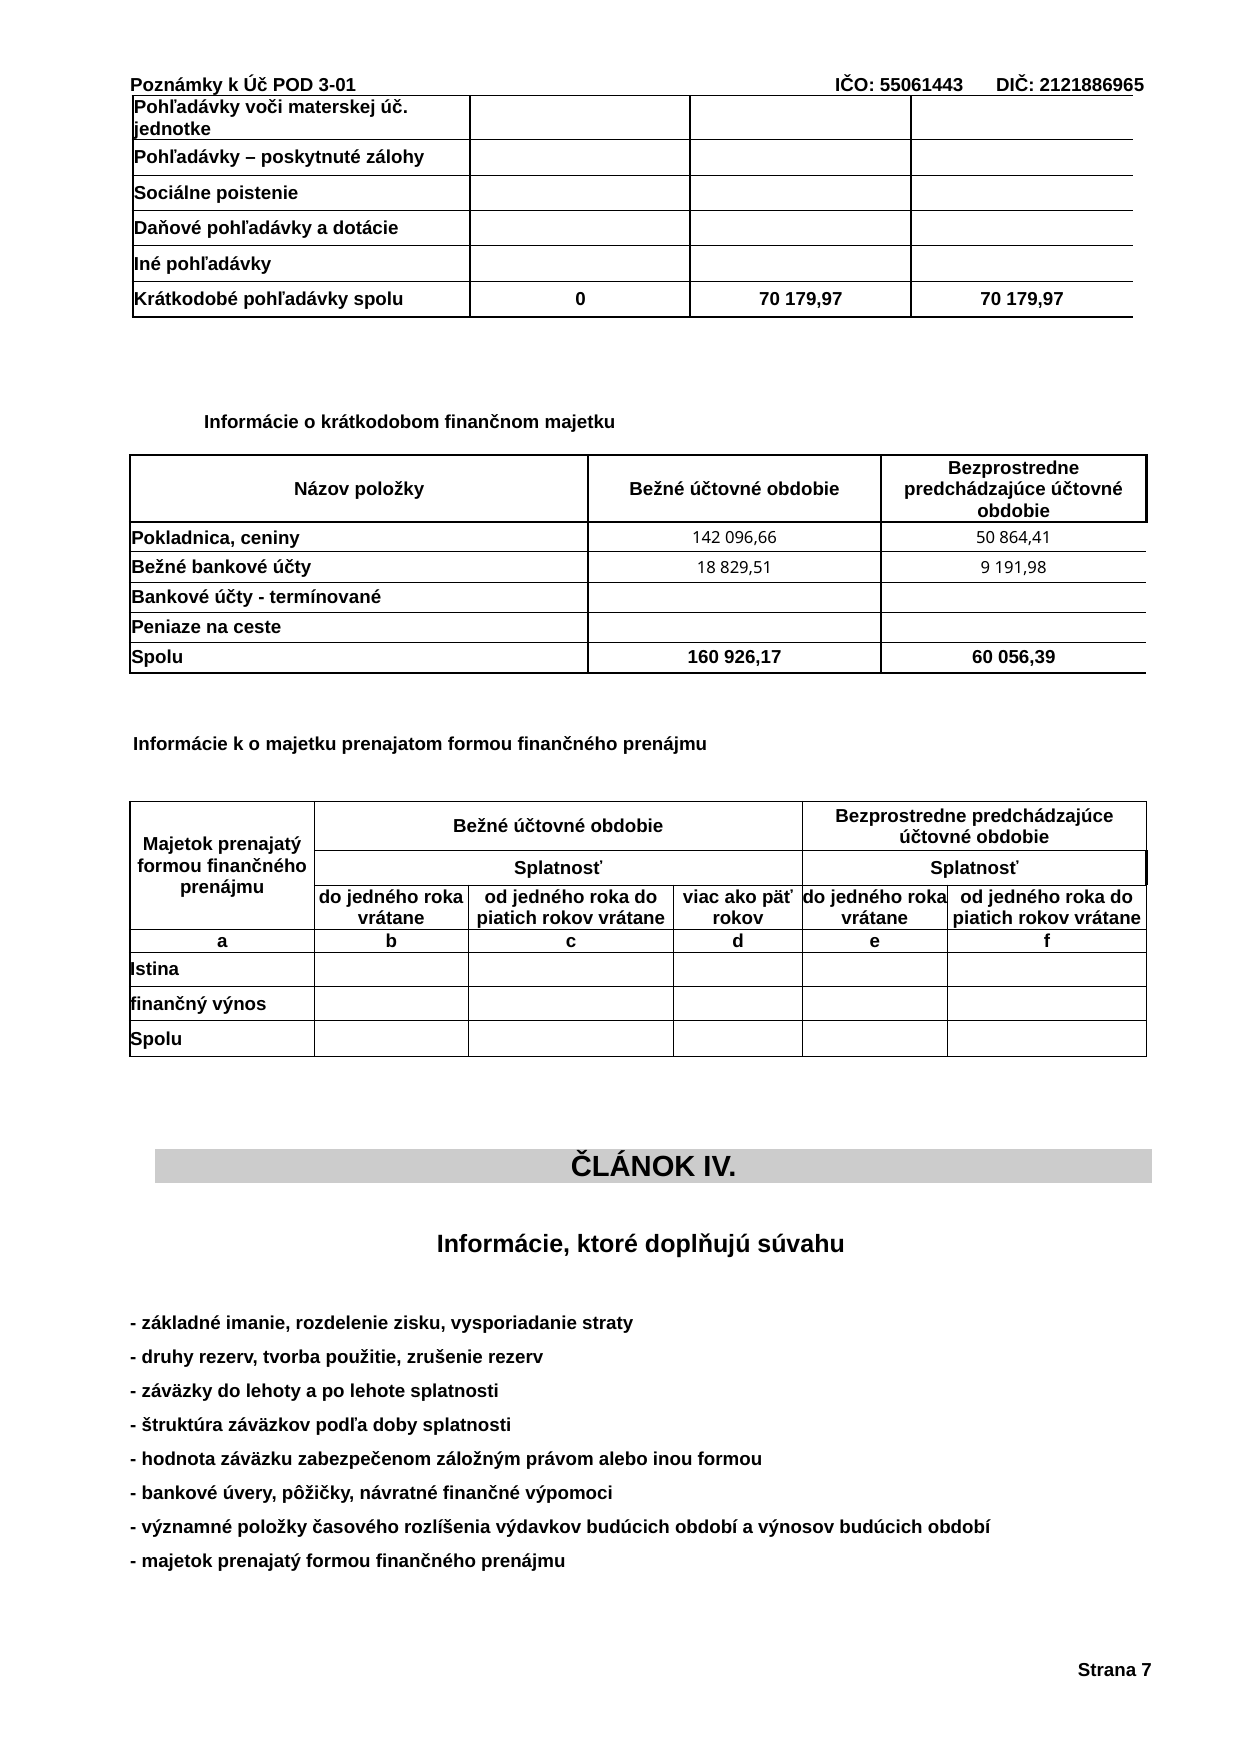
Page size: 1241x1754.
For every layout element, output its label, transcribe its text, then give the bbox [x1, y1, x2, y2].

table_cell [589, 613, 880, 642]
table_cell viac ako päť rokov [674, 886, 802, 929]
table_cell 9 191,98 [882, 552, 1146, 581]
table_cell Peniaze na ceste [131, 613, 587, 642]
table_cell f [948, 930, 1146, 951]
text - základné imanie, rozdelenie zisku, vysporiadanie straty [130, 1312, 1152, 1333]
table_cell [674, 987, 802, 1020]
table_cell Iné pohľadávky [134, 246, 469, 281]
table_cell Pohľadávky – poskytnuté zálohy [134, 140, 469, 174]
table_cell [882, 613, 1146, 642]
table_cell [471, 211, 689, 245]
table_cell Sociálne poistenie [134, 176, 469, 210]
table_cell Istina [131, 953, 314, 986]
table_cell 70 179,97 [691, 282, 910, 316]
table_cell [674, 1021, 802, 1056]
table_cell Bežné bankové účty [131, 552, 587, 581]
table_cell [691, 140, 910, 174]
table_cell Krátkodobé pohľadávky spolu [134, 282, 469, 316]
table_cell Daňové pohľadávky a dotácie [134, 211, 469, 245]
table_cell [912, 246, 1133, 281]
table_cell [691, 176, 910, 210]
table_header Bezprostredne predchádzajúce účtovné obdobie [882, 456, 1145, 521]
text - štruktúra záväzkov podľa doby splatnosti [130, 1414, 1152, 1435]
table_header Bežné účtovné obdobie [589, 456, 880, 521]
table_cell [315, 1021, 468, 1056]
table_cell [469, 1021, 673, 1056]
text - záväzky do lehoty a po lehote splatnosti [130, 1380, 1152, 1401]
table_header Názov položky [131, 456, 587, 521]
table_cell 60 056,39 [882, 643, 1146, 672]
text - hodnota záväzku zabezpečenom záložným právom alebo inou formou [130, 1448, 1152, 1469]
table_cell Bankové účty - termínované [131, 583, 587, 611]
table_cell [803, 953, 947, 986]
table_cell Pokladnica, ceniny [131, 523, 587, 551]
table_cell [948, 1021, 1146, 1056]
table_header Bezprostredne predchádzajúce účtovné obdobie [803, 802, 1146, 850]
table_cell finančný výnos [131, 987, 314, 1020]
table_cell [315, 953, 468, 986]
table_cell Spolu [131, 643, 587, 672]
table_cell 70 179,97 [912, 282, 1133, 316]
table_cell [691, 96, 910, 139]
table_cell [471, 246, 689, 281]
table_cell [948, 953, 1146, 986]
table_cell od jedného roka do piatich rokov vrátane [948, 886, 1146, 929]
table_cell Splatnosť [315, 851, 802, 884]
table_cell [315, 987, 468, 1020]
subtitle ČLÁNOK IV. [155, 1149, 1152, 1183]
table_cell do jedného roka vrátane [315, 886, 468, 929]
table_cell c [469, 930, 673, 951]
table_cell 142 096,66 [589, 523, 880, 551]
table_cell 50 864,41 [882, 523, 1146, 551]
table_cell [803, 1021, 947, 1056]
table_cell [912, 96, 1133, 139]
table_cell [589, 583, 880, 611]
table_cell [912, 176, 1133, 210]
table_cell [469, 987, 673, 1020]
table_cell b [315, 930, 468, 951]
table_cell [674, 953, 802, 986]
table_cell [912, 211, 1133, 245]
table_cell [471, 96, 689, 139]
table_cell [912, 140, 1133, 174]
text - majetok prenajatý formou finančného prenájmu [130, 1549, 1152, 1571]
table_cell [471, 176, 689, 210]
table_cell 160 926,17 [589, 643, 880, 672]
table_header Majetok prenajatý formou finančného prenájmu [131, 802, 314, 929]
table_cell [948, 987, 1146, 1020]
text Informácie, ktoré doplňujú súvahu [130, 1229, 1152, 1258]
table_cell 18 829,51 [589, 552, 880, 581]
table_cell a [131, 930, 314, 951]
table_cell [469, 953, 673, 986]
subtitle Informácie k o majetku prenajatom formou finančného prenájmu [133, 733, 1152, 754]
table_header Bežné účtovné obdobie [315, 802, 802, 850]
table_cell d [674, 930, 802, 951]
table_cell [471, 140, 689, 174]
table_cell Spolu [131, 1021, 314, 1056]
table_cell od jedného roka do piatich rokov vrátane [469, 886, 673, 929]
table_cell [803, 987, 947, 1020]
table_cell [882, 583, 1146, 611]
text - druhy rezerv, tvorba použitie, zrušenie rezerv [130, 1346, 1152, 1367]
table_cell do jedného roka vrátane [803, 886, 947, 929]
table_cell Pohľadávky voči materskej úč. jednotke [134, 96, 469, 139]
table_cell [691, 246, 910, 281]
table_cell e [803, 930, 947, 951]
text - bankové úvery, pôžičky, návratné finančné výpomoci [130, 1482, 1152, 1503]
table_cell Splatnosť [803, 851, 1145, 884]
table_cell 0 [471, 282, 689, 316]
subtitle Informácie o krátkodobom finančnom majetku [199, 411, 1152, 433]
table_cell [691, 211, 910, 245]
text - významné položky časového rozlíšenia výdavkov budúcich období a výnosov budúcich období [130, 1516, 1152, 1537]
